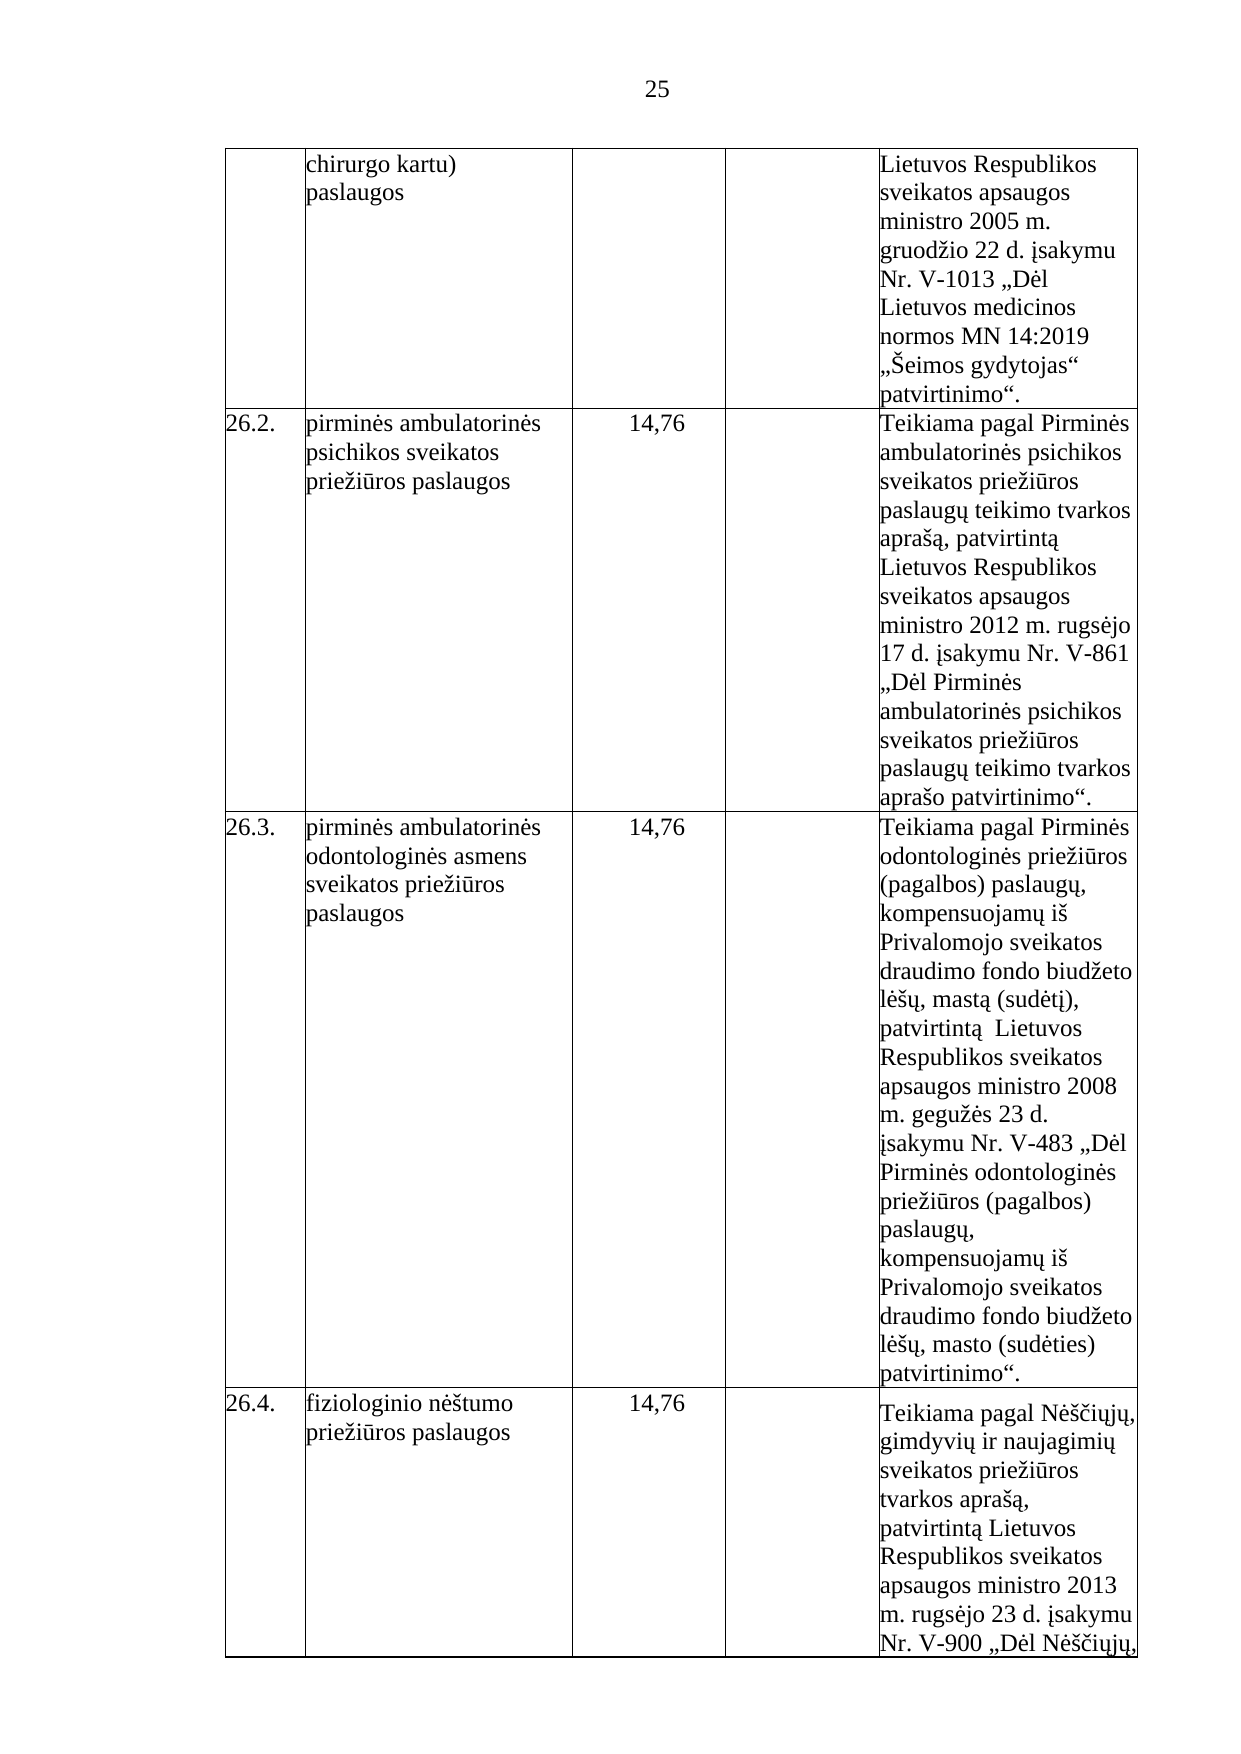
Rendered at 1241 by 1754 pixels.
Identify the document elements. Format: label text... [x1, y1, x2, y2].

table_cell [726, 1388, 879, 1656]
table_cell [208, 148, 221, 407]
table_cell Teikiama pagal Pirminės ambulatorinės psichikos sveikatos priežiūros paslaugų teikimo tvarkos aprašą, patvirtintą Lietuvos Respublikos sveikatos apsaugos ministro 2012 m. rugsėjo 17 d. įsakymu Nr. V-861 „Dėl Pirminės ambulatorinės psichikos sveikatos priežiūros paslaugų teikimo tvarkos aprašo patvirtinimo“. [880, 409, 1137, 811]
table_cell Lietuvos Respublikos sveikatos apsaugos ministro 2005 m. gruodžio 22 d. įsakymu Nr. V-1013 „Dėl Lietuvos medicinos normos MN 14:2019 „Šeimos gydytojas“ patvirtinimo“. [880, 149, 1137, 407]
table_cell 14,76 [573, 812, 725, 1387]
table_cell [726, 149, 879, 407]
table_cell [221, 1387, 225, 1656]
table_cell 26.3. [226, 812, 305, 1387]
table_cell [573, 149, 725, 407]
table_cell [726, 812, 879, 1387]
table_cell 14,76 [573, 409, 725, 811]
table_cell pirminės ambulatorinės psichikos sveikatos priežiūros paslaugos [306, 409, 572, 811]
table_cell 14,76 [573, 1388, 725, 1656]
table_cell fiziologinio nėštumo priežiūros paslaugos [306, 1388, 572, 1656]
table_cell [221, 811, 225, 1387]
table_cell Teikiama pagal Pirminės odontologinės priežiūros (pagalbos) paslaugų, kompensuojamų iš Privalomojo sveikatos draudimo fondo biudžeto lėšų, mastą (sudėtį), patvirtintą Lietuvos Respublikos sveikatos apsaugos ministro 2008 m. gegužės 23 d. įsakymu Nr. V-483 „Dėl Pirminės odontologinės priežiūros (pagalbos) paslaugų, kompensuojamų iš Privalomojo sveikatos draudimo fondo biudžeto lėšų, masto (sudėties) patvirtinimo“. [880, 812, 1137, 1387]
table_cell [226, 149, 305, 407]
table_cell [221, 408, 225, 811]
table_cell [208, 811, 221, 1387]
table_cell [208, 408, 221, 811]
table_cell [208, 1387, 221, 1656]
table_cell pirminės ambulatorinės odontologinės asmens sveikatos priežiūros paslaugos [306, 812, 572, 1387]
table_cell 26.4. [226, 1388, 305, 1656]
table_cell [221, 148, 225, 407]
table_cell [726, 409, 879, 811]
table_cell 26.2. [226, 409, 305, 811]
table_cell Teikiama pagal Nėščiųjų, gimdyvių ir naujagimių sveikatos priežiūros tvarkos aprašą, patvirtintą Lietuvos Respublikos sveikatos apsaugos ministro 2013 m. rugsėjo 23 d. įsakymu Nr. V-900 „Dėl Nėščiųjų, [880, 1388, 1137, 1656]
table_cell chirurgo kartu) paslaugos [306, 149, 572, 407]
